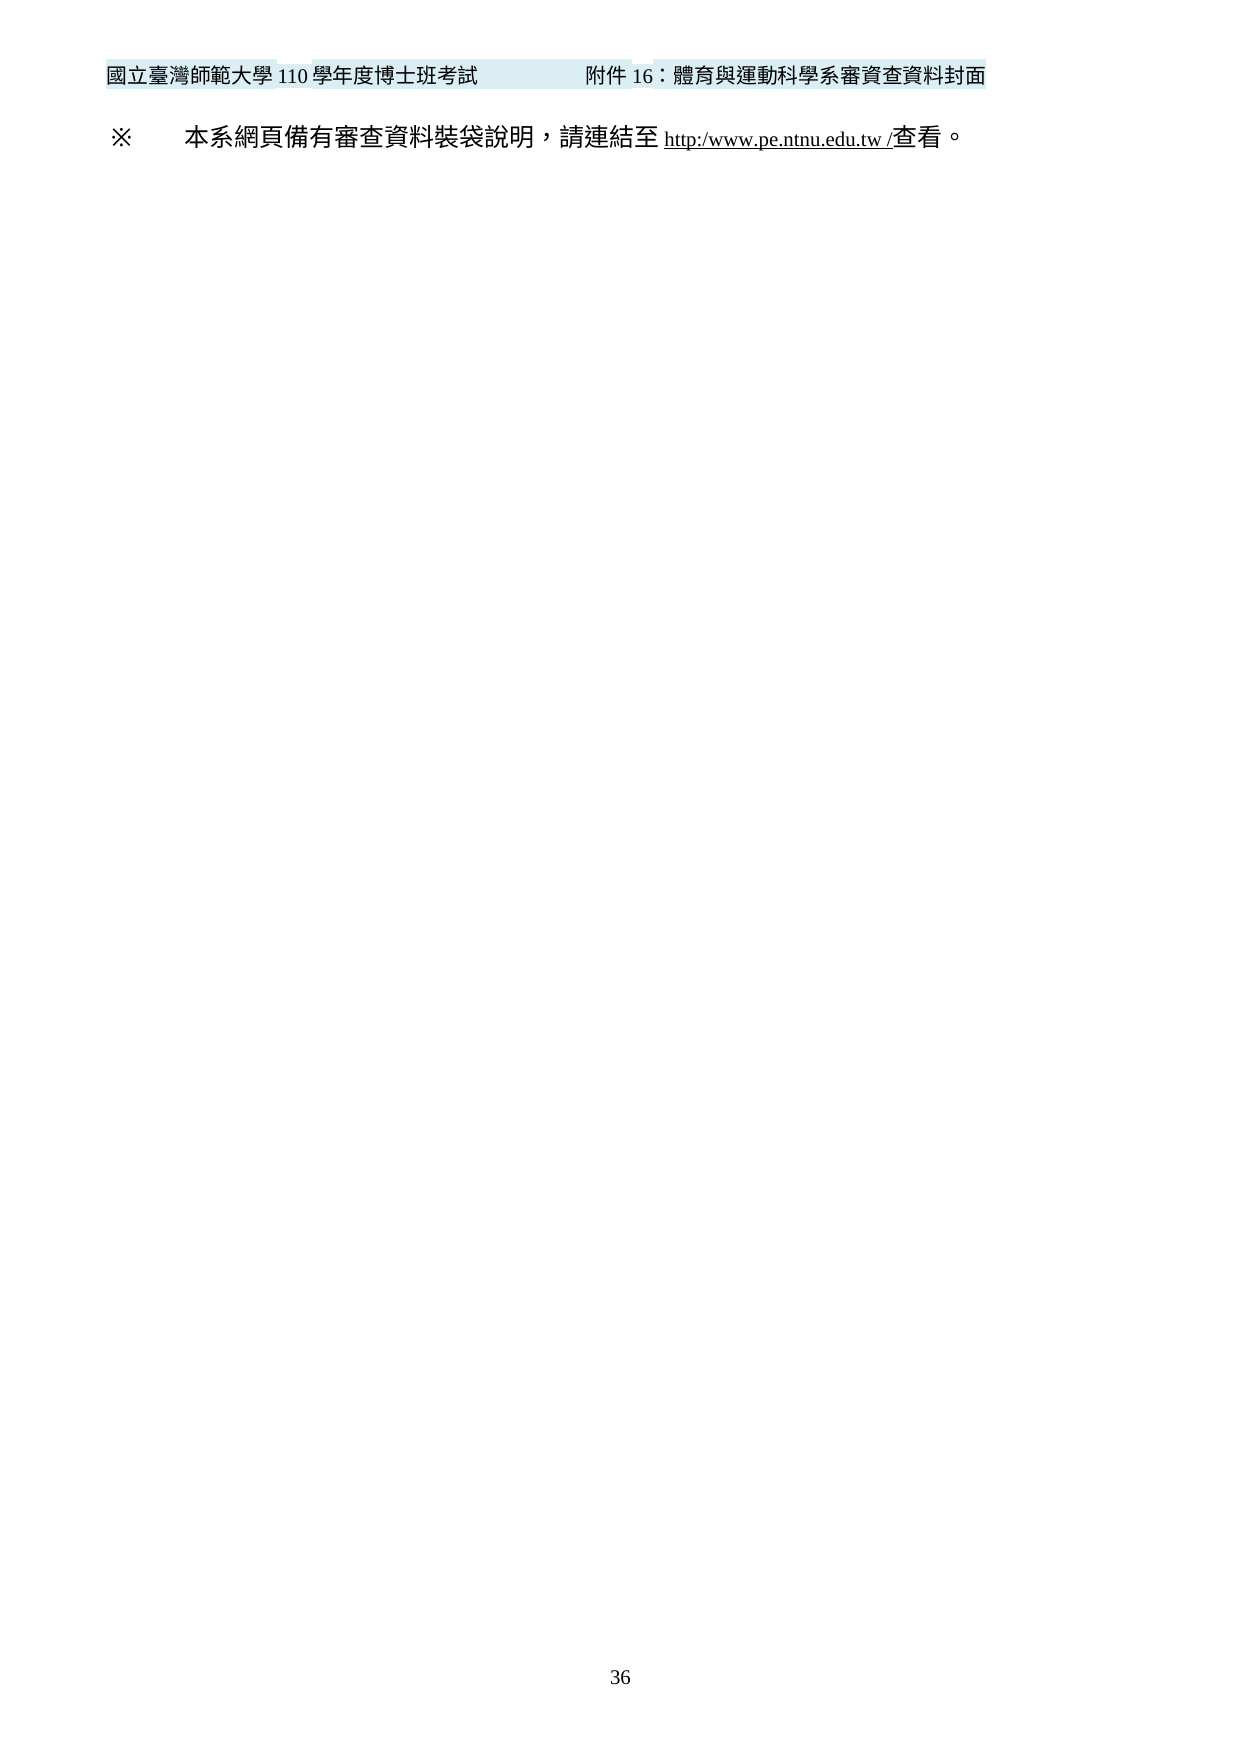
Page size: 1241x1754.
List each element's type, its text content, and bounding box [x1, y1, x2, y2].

list 本系網頁備有審查資料裝袋說明，請連結至http:/www.pe.ntnu.edu.tw /查看。 [106, 118, 1134, 154]
